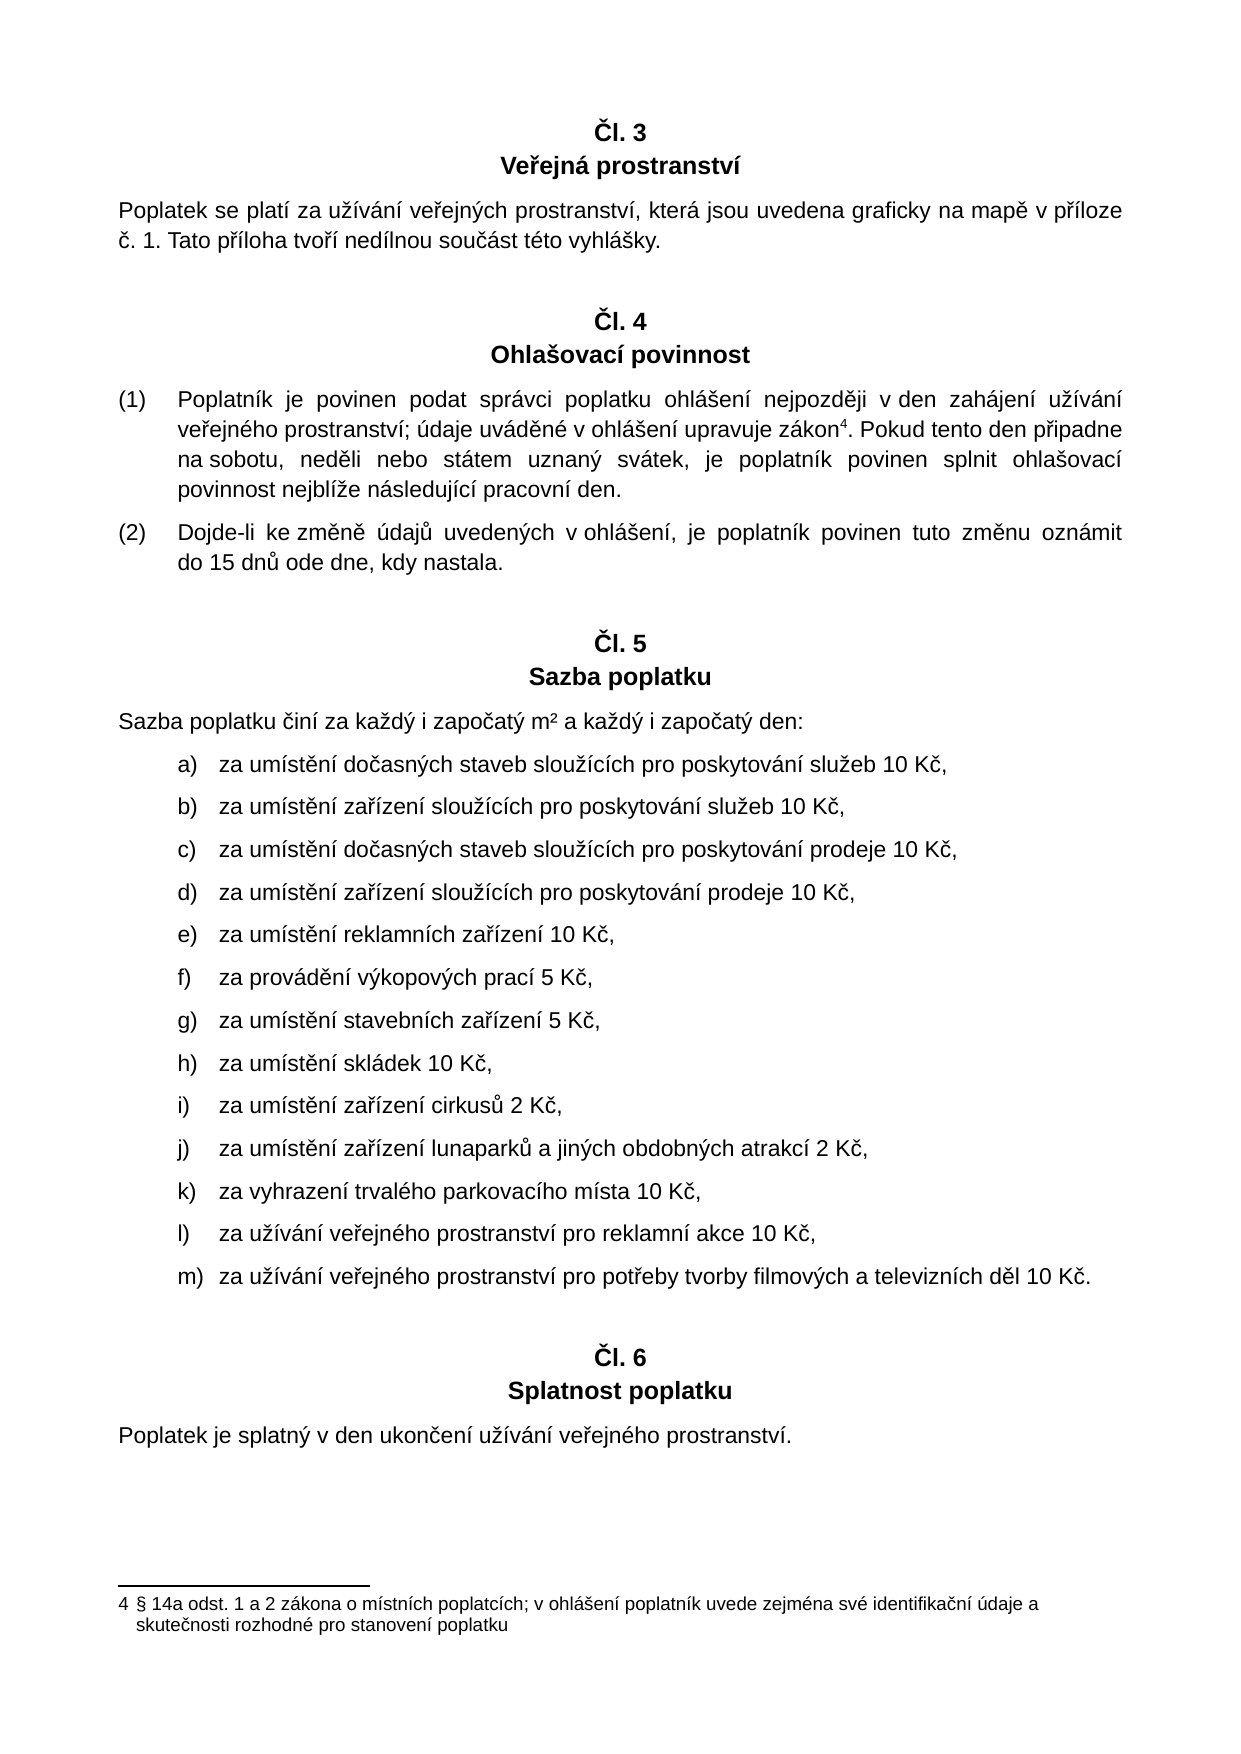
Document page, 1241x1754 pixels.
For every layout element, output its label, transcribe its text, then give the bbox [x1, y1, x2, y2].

list za provádění výkopových prací 5 Kč, [177, 964, 1122, 991]
list za umístění skládek 10 Kč, [177, 1049, 1122, 1076]
list Dojde-li ke změně údajů uvedených v ohlášení, je poplatník povinen tuto změnu oznámit do 15 dnů ode dne, kdy nastala. [118, 519, 1122, 576]
list § 14a odst. 1 a 2 zákona o místních poplatcích; v ohlášení poplatník uvede zejména své identifikační údaje a skutečnosti rozhodné pro stanovení poplatku [118, 1592, 1122, 1635]
list za umístění dočasných staveb sloužících pro poskytování prodeje 10 Kč, [177, 836, 1122, 862]
subtitle Čl. 4 Ohlašovací povinnost [118, 307, 1122, 369]
list za umístění zařízení lunaparků a jiných obdobných atrakcí 2 Kč, [177, 1135, 1122, 1161]
text Poplatek se platí za užívání veřejných prostranství, která jsou uvedena graficky na mapě v příloze č. 1. Tato příloha tvoří nedílnou součást této vyhlášky. [118, 197, 1122, 253]
subtitle Čl. 6 Splatnost poplatku [118, 1343, 1122, 1405]
list Poplatník je povinen podat správci poplatku ohlášení nejpozději v den zahájení užívání veřejného prostranství; údaje uváděné v ohlášení upravuje zákon. Pokud tento den připadne na sobotu, neděli nebo státem uznaný svátek, je poplatník povinen splnit ohlašovací povinnost nejblíže následující pracovní den. [118, 386, 1122, 503]
list za umístění zařízení cirkusů 2 Kč, [177, 1092, 1122, 1119]
list za užívání veřejného prostranství pro reklamní akce 10 Kč, [177, 1220, 1122, 1247]
text Sazba poplatku činí za každý i započatý m² a každý i započatý den: [118, 708, 1122, 734]
list za vyhrazení trvalého parkovacího místa 10 Kč, [177, 1178, 1122, 1204]
list za umístění reklamních zařízení 10 Kč, [177, 921, 1122, 948]
list za umístění stavebních zařízení 5 Kč, [177, 1007, 1122, 1033]
text Poplatek je splatný v den ukončení užívání veřejného prostranství. [118, 1422, 1122, 1448]
list za užívání veřejného prostranství pro potřeby tvorby filmových a televizních děl 10 Kč. [177, 1263, 1122, 1289]
subtitle Čl. 3 Veřejná prostranství [118, 118, 1122, 180]
list za umístění zařízení sloužících pro poskytování služeb 10 Kč, [177, 793, 1122, 820]
list za umístění zařízení sloužících pro poskytování prodeje 10 Kč, [177, 879, 1122, 905]
list za umístění dočasných staveb sloužících pro poskytování služeb 10 Kč, [177, 751, 1122, 777]
subtitle Čl. 5 Sazba poplatku [118, 629, 1122, 691]
